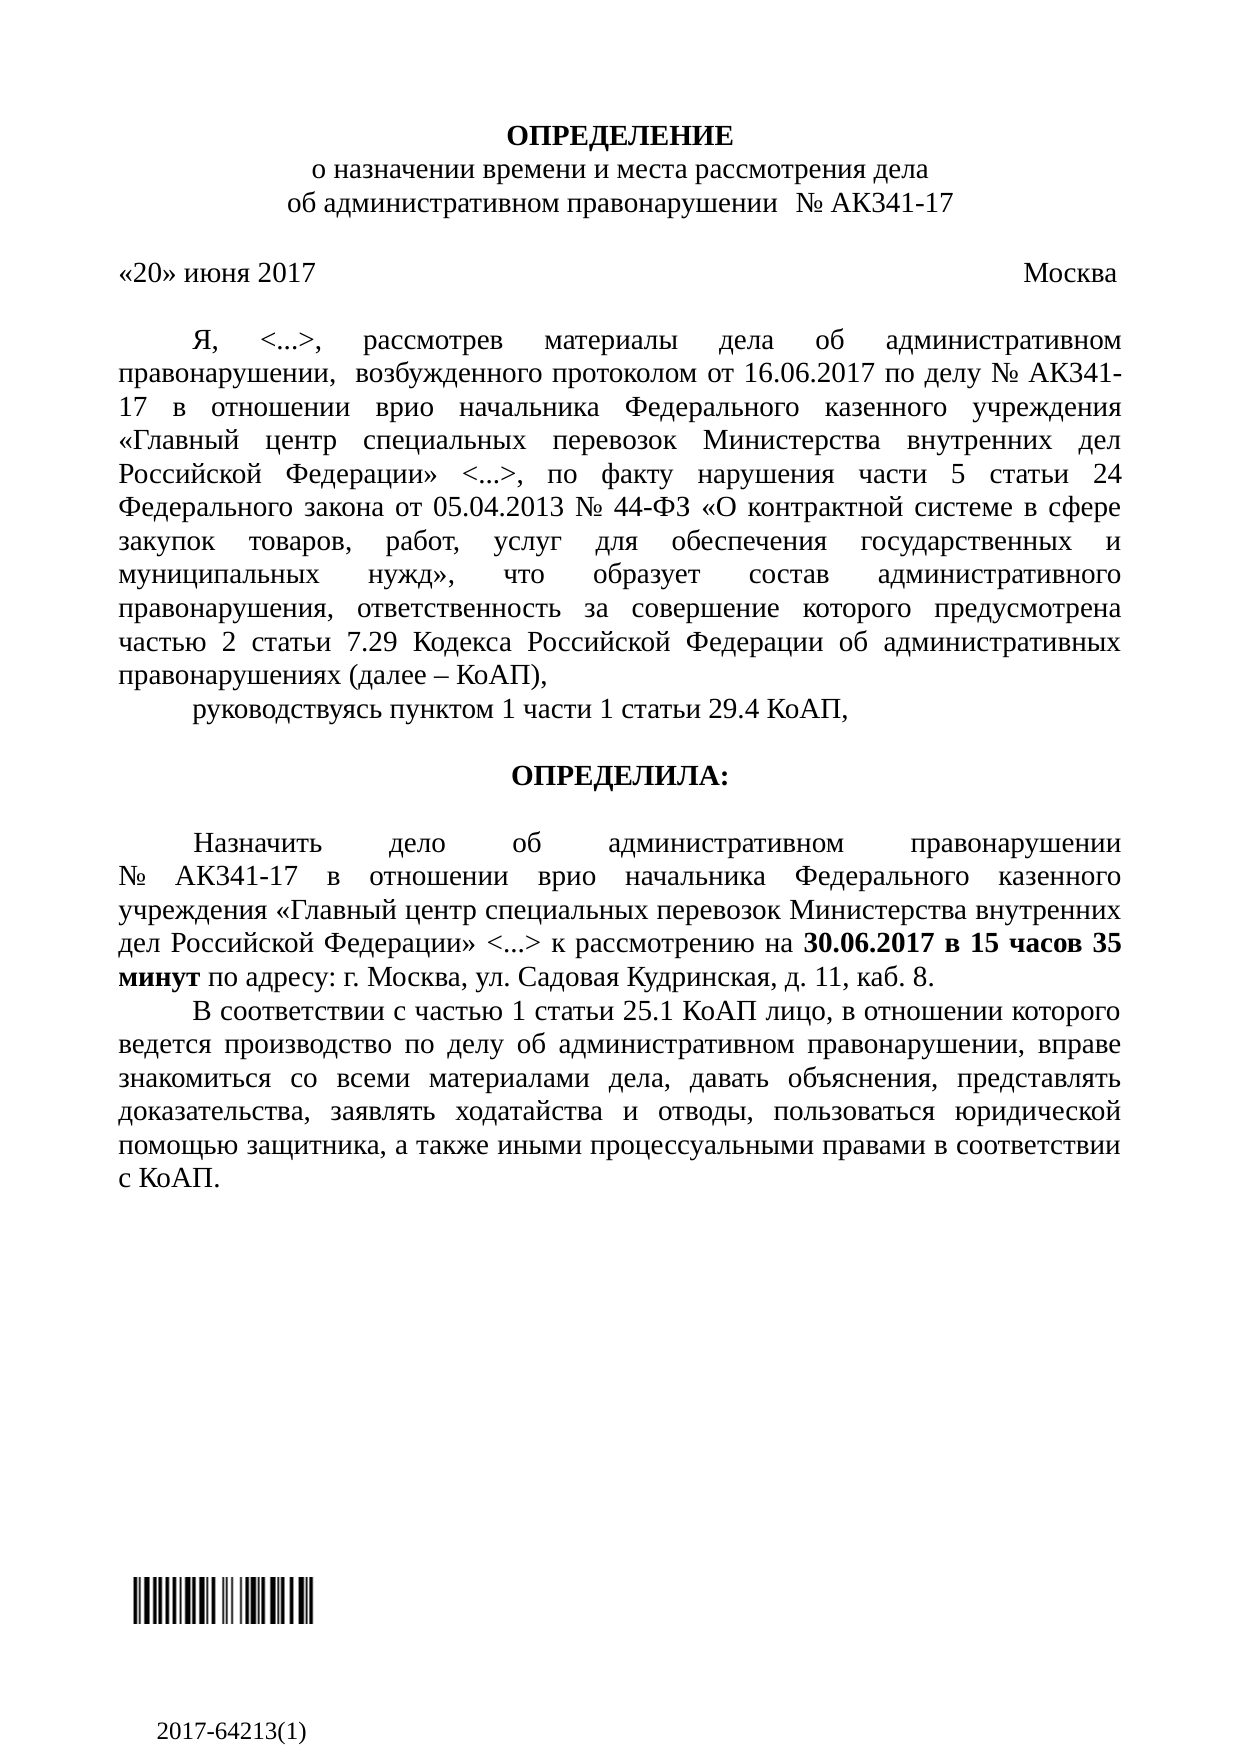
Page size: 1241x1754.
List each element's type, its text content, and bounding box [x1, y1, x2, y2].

text Назначить дело об административном правонарушении № АК341-17 в отношении врио начальника Федерального казенного учреждения «Главный центр специальных перевозок Министерства внутренних дел Российской Федерации» <...> к рассмотрению на 30.06.2017 в 15 часов 35 минут по адресу: г. Москва, ул. Садовая Кудринская, д. 11, каб. 8. [118, 825, 1122, 993]
text ОПРЕДЕЛИЛА: [118, 758, 1122, 791]
text о назначении времени и места рассмотрения дела [118, 152, 1122, 185]
picture [118, 1577, 331, 1624]
text В соответствии с частью 1 статьи 25.1 КоАП лицо, в отношении которого ведется производство по делу об административном правонарушении, вправе знакомиться со всеми материалами дела, давать объяснения, представлять доказательства, заявлять ходатайства и отводы, пользоваться юридической помощью защитника, а также иными процессуальными правами в соответствии с КоАП. [118, 993, 1122, 1194]
text Я, <...>, рассмотрев материалы дела об административном правонарушении, возбужденного протоколом от 16.06.2017 по делу № АК341-17 в отношении врио начальника Федерального казенного учреждения «Главный центр специальных перевозок Министерства внутренних дел Российской Федерации» <...>, по факту нарушения части 5 статьи 24 Федерального закона от 05.04.2013 № 44-ФЗ «О контрактной системе в сфере закупок товаров, работ, услуг для обеспечения государственных и муниципальных нужд», что образует состав административного правонарушения, ответственность за совершение которого предусмотрена частью 2 статьи 7.29 Кодекса Российской Федерации об административных правонарушениях (далее – КоАП), [118, 322, 1122, 691]
text об административном правонарушении № АК341-17 [118, 185, 1122, 221]
text руководствуясь пунктом 1 части 1 статьи 29.4 КоАП, [118, 691, 1122, 724]
text «20» июня 2017 Москва [118, 255, 1122, 288]
subtitle ОПРЕДЕЛЕНИЕ [118, 118, 1122, 152]
